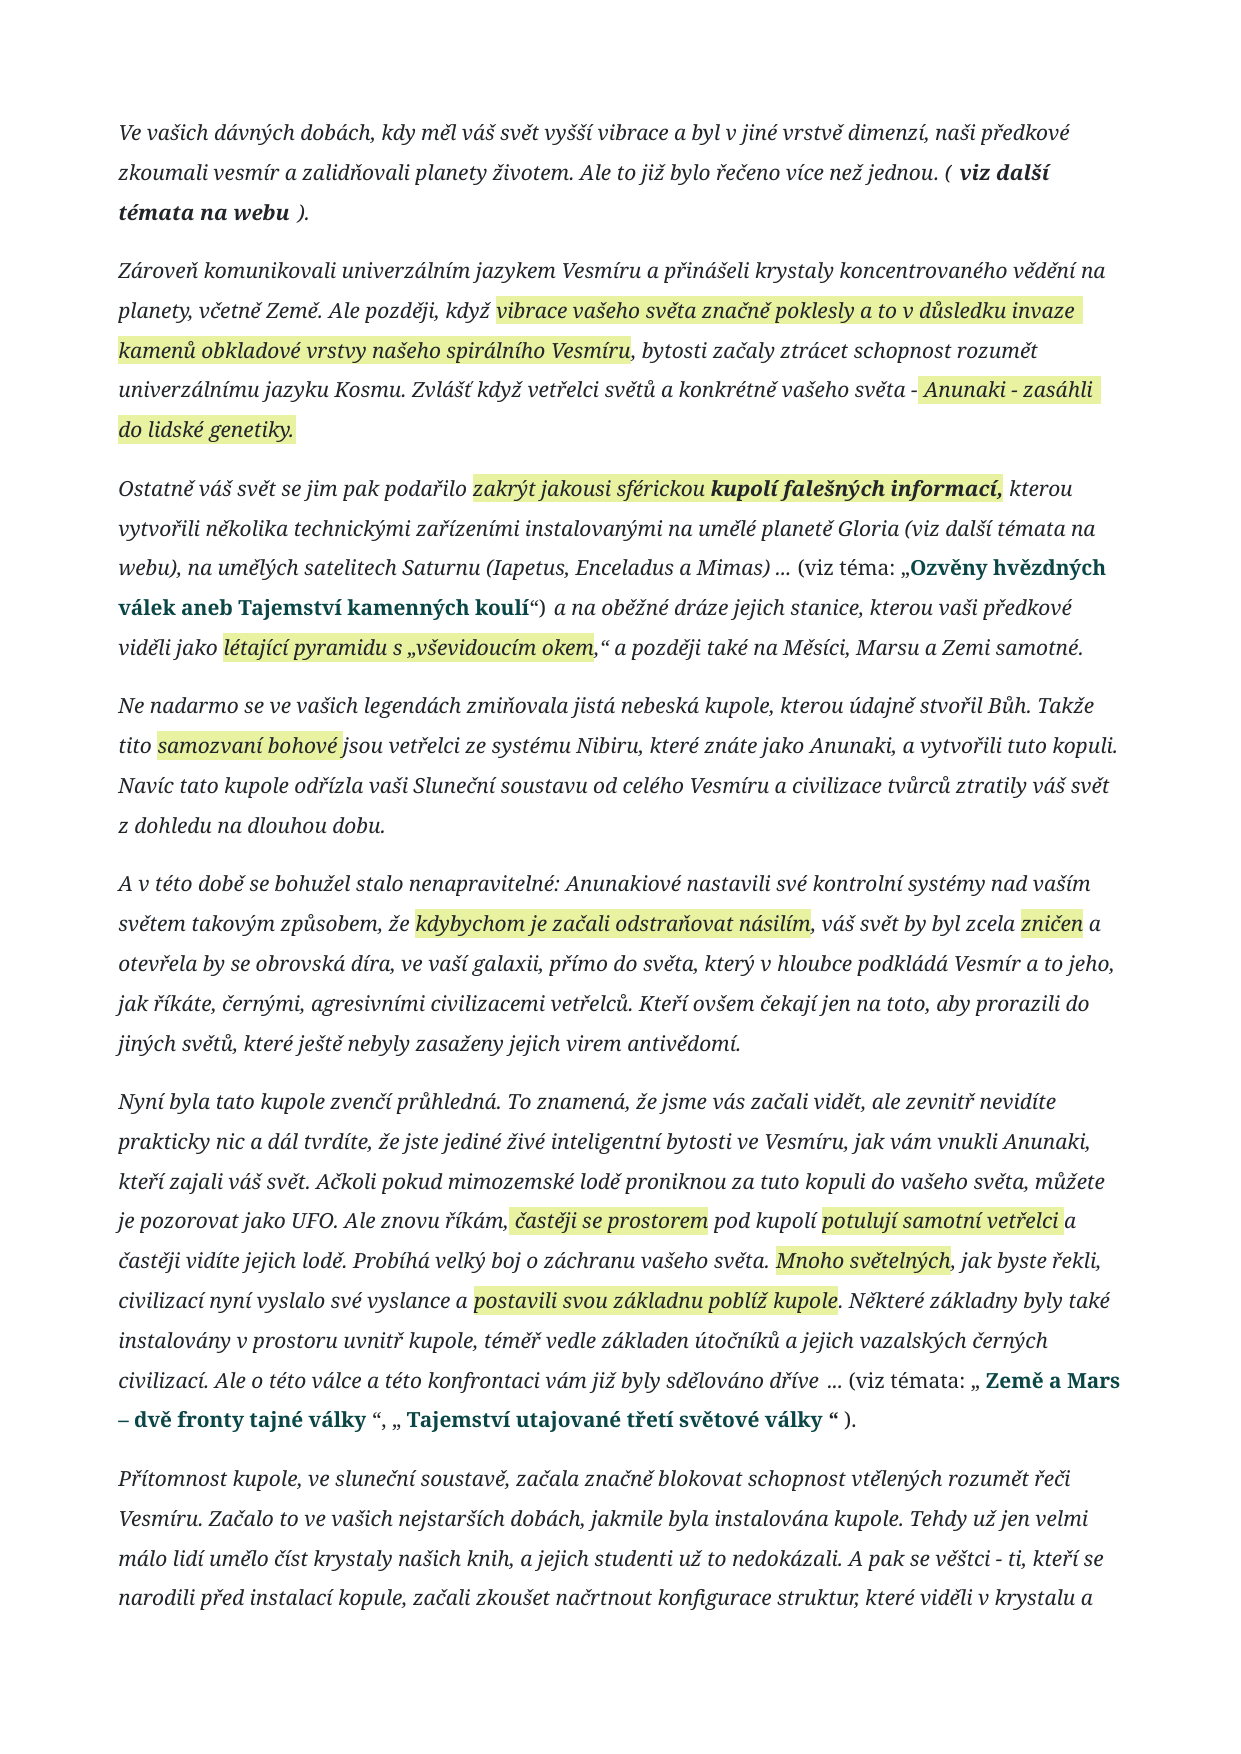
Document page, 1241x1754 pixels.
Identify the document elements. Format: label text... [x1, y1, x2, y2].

text Přítomnost kupole, ve sluneční soustavě, začala značně blokovat schopnost vtělených rozumět řeči Vesmíru. Začalo to ve vašich nejstarších dobách, jakmile byla instalována kupole. Tehdy už jen velmi málo lidí umělo číst krystaly našich knih, a jejich studenti už to nedokázali. A pak se věštci - ti, kteří se narodili před instalací kopule, začali zkoušet načrtnout konfigurace struktur, které viděli v krystalu a [118, 1464, 1122, 1612]
text Ostatně váš svět se jim pak podařilo zakrýt jakousi sférickou kupolí falešných informací, kterou vytvořili několika technickými zařízeními instalovanými na umělé planetě Gloria (viz další témata na webu), na umělých satelitech Saturnu (Iapetus, Enceladus a Mimas) ... (viz téma: „Ozvěny hvězdných válek aneb Tajemství kamenných koulí“) a na oběžné dráze jejich stanice, kterou vaši předkové viděli jako létající pyramidu s „vševidoucím okem,“ a později také na Měsíci, Marsu a Zemi samotné. [118, 474, 1122, 662]
text A v této době se bohužel stalo nenapravitelné: Anunakiové nastavili své kontrolní systémy nad vaším světem takovým způsobem, že kdybychom je začali odstraňovat násilím, váš svět by byl zcela zničen a otevřela by se obrovská díra, ve vaší galaxii, přímo do světa, který v hloubce podkládá Vesmír a to jeho, jak říkáte, černými, agresivními civilizacemi vetřelců. Kteří ovšem čekají jen na toto, aby prorazili do jiných světů, které ještě nebyly zasaženy jejich virem antivědomí. [118, 869, 1122, 1057]
text Zároveň komunikovali univerzálním jazykem Vesmíru a přinášeli krystaly koncentrovaného vědění na planety, včetně Země. Ale později, když vibrace vašeho světa značně poklesly a to v důsledku invaze kamenů obkladové vrstvy našeho spirálního Vesmíru, bytosti začaly ztrácet schopnost rozumět univerzálnímu jazyku Kosmu. Zvlášť když vetřelci světů a konkrétně vašeho světa - Anunaki - zasáhli do lidské genetiky. [118, 256, 1122, 444]
text Ne nadarmo se ve vašich legendách zmiňovala jistá nebeská kupole, kterou údajně stvořil Bůh. Takže tito samozvaní bohové jsou vetřelci ze systému Nibiru, které znáte jako Anunaki, a vytvořili tuto kopuli. Navíc tato kupole odřízla vaši Sluneční soustavu od celého Vesmíru a civilizace tvůrců ztratily váš svět z dohledu na dlouhou dobu. [118, 692, 1122, 839]
text Nyní byla tato kupole zvenčí průhledná. To znamená, že jsme vás začali vidět, ale zevnitř nevidíte prakticky nic a dál tvrdíte, že jste jediné živé inteligentní bytosti ve Vesmíru, jak vám vnukli Anunaki, kteří zajali váš svět. Ačkoli pokud mimozemské lodě proniknou za tuto kopuli do vašeho světa, můžete je pozorovat jako UFO. Ale znovu říkám, častěji se prostorem pod kupolí potulují samotní vetřelci a častěji vidíte jejich lodě. Probíhá velký boj o záchranu vašeho světa. Mnoho světelných, jak byste řekli, civilizací nyní vyslalo své vyslance a postavili svou základnu poblíž kupole. Některé základny byly také instalovány v prostoru uvnitř kupole, téměř vedle základen útočníků a jejich vazalských černých civilizací. Ale o této válce a této konfrontaci vám již byly sdělováno dříve ... (viz témata: „ Země a Mars – dvě fronty tajné války “, „ Tajemství utajované třetí světové války “ ). [118, 1087, 1122, 1434]
text Ve vašich dávných dobách, kdy měl váš svět vyšší vibrace a byl v jiné vrstvě dimenzí, naši předkové zkoumali vesmír a zalidňovali planety životem. Ale to již bylo řečeno více než jednou. ( viz další témata na webu ). [118, 118, 1122, 226]
